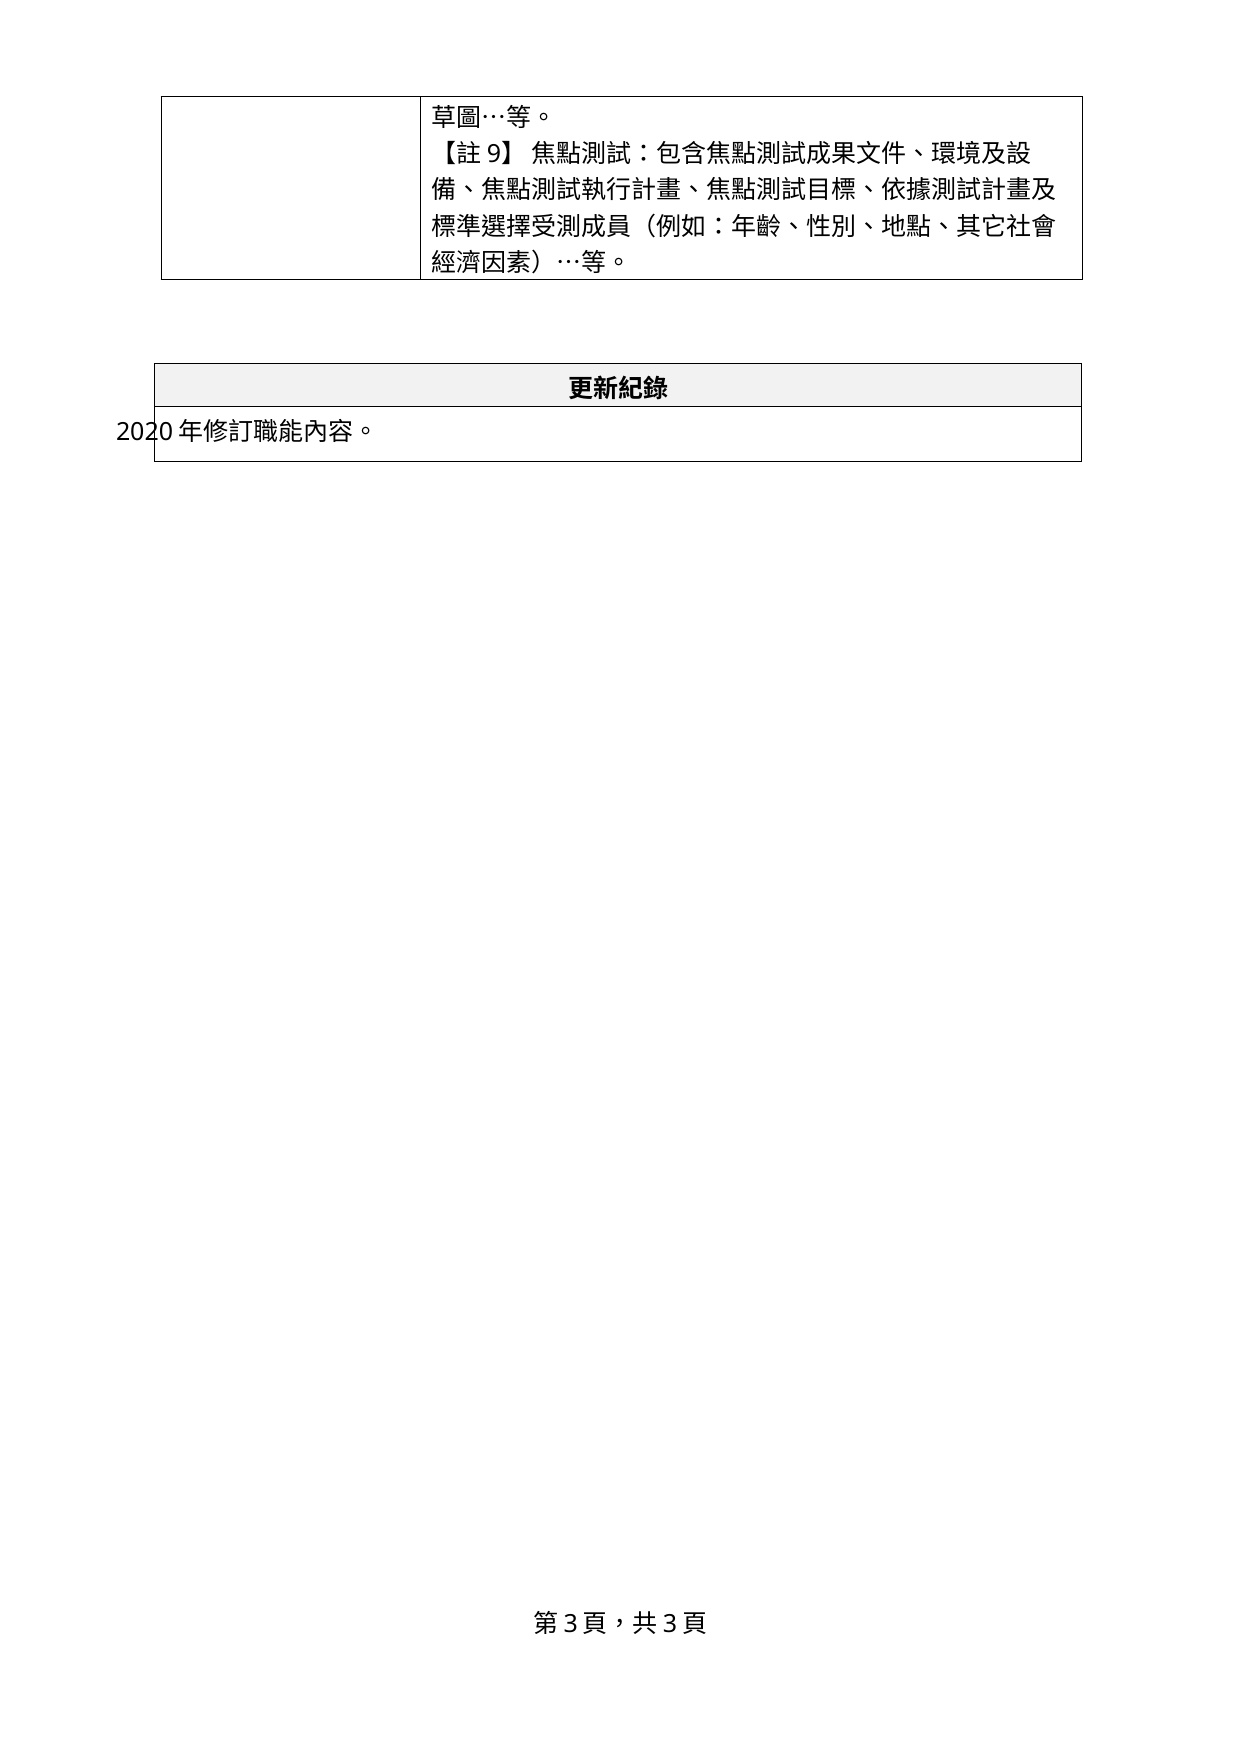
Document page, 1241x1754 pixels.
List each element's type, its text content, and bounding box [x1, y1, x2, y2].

table_cell 草圖…等。 【註9】 焦點測試：包含焦點測試成果文件、環境及設備、焦點測試執行計畫、焦點測試目標、依據測試計畫及標準選擇受測成員（例如：年齡、性別、地點、其它社會經濟因素）…等。 [421, 97, 1082, 278]
table_header 更新紀錄 [155, 364, 1081, 406]
table_cell 2020年修訂職能內容。 [155, 407, 1081, 461]
table_cell [162, 97, 420, 278]
